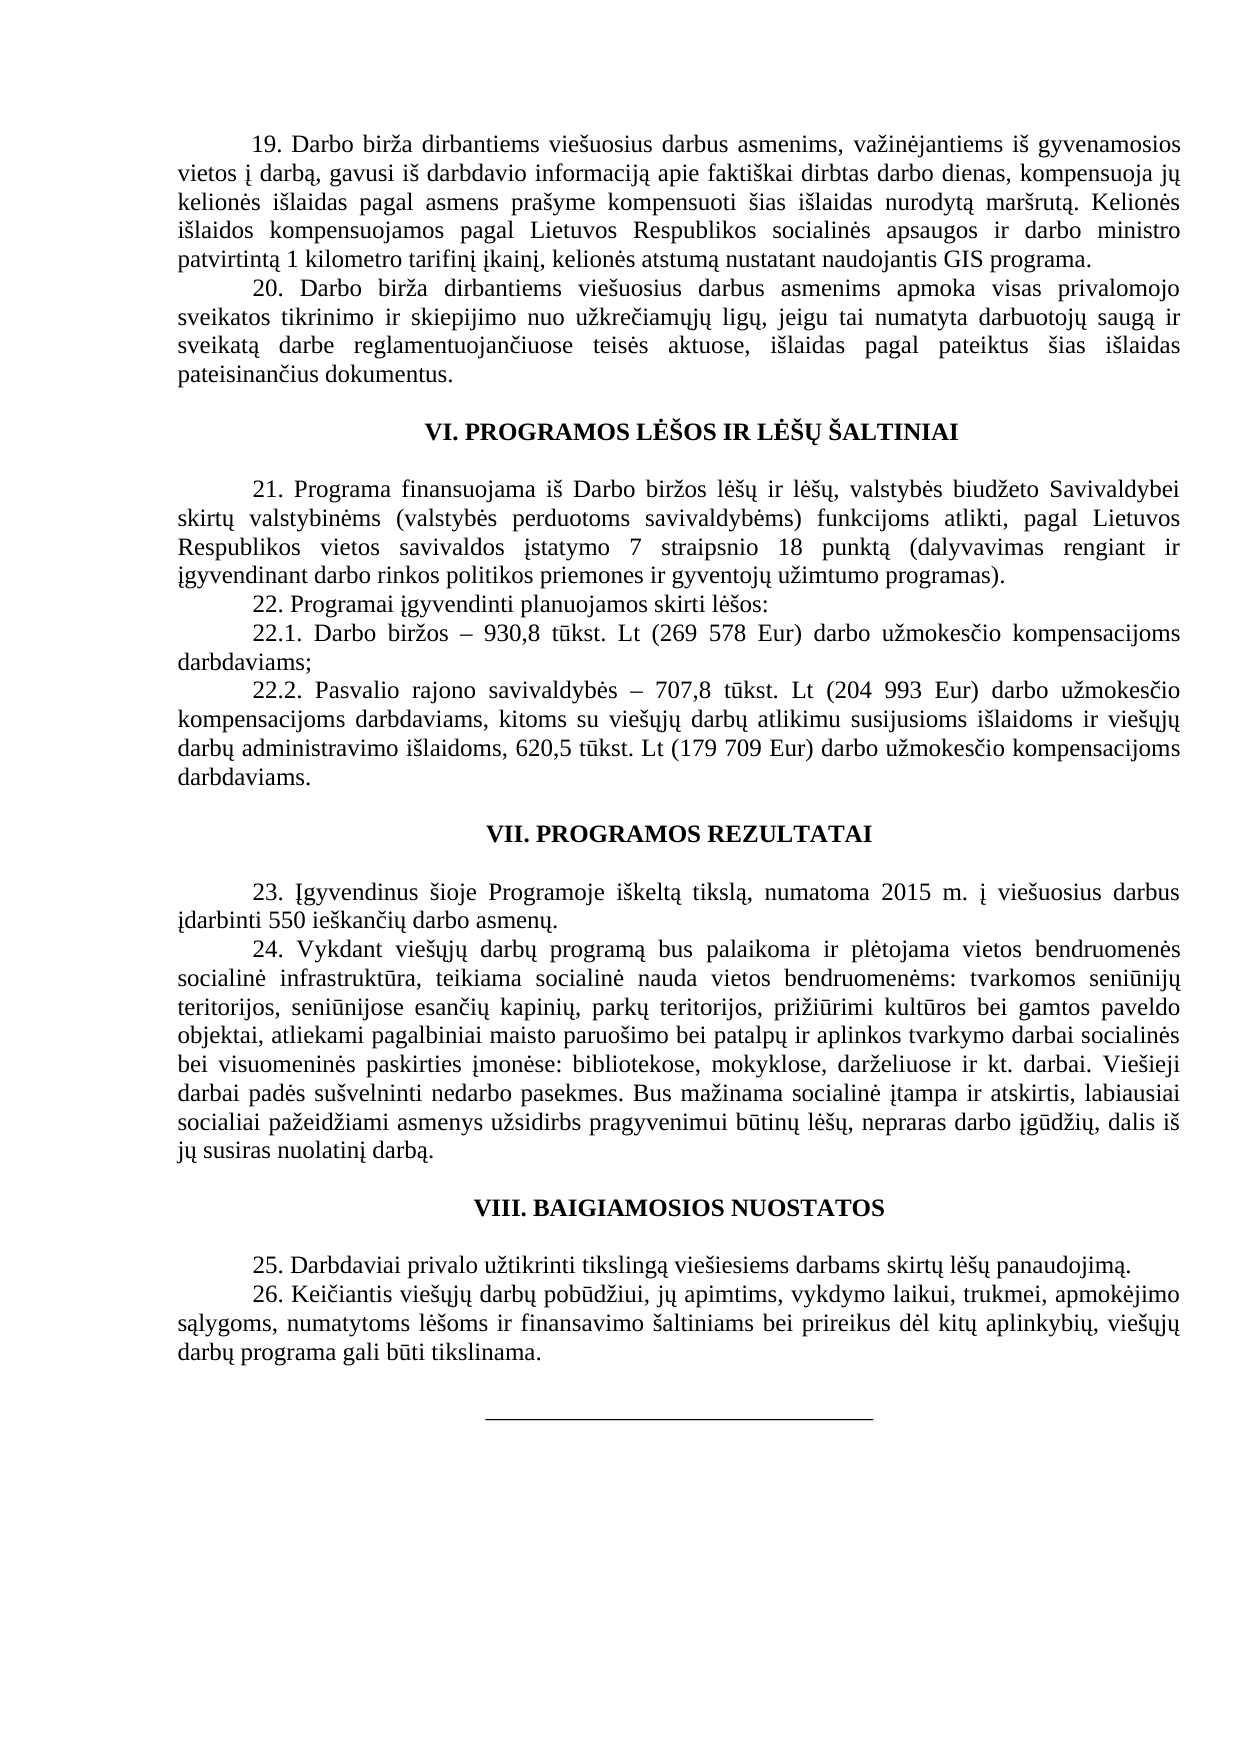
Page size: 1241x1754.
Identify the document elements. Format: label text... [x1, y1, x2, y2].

text 22.2. Pasvalio rajono savivaldybės – 707,8 tūkst. Lt (204 993 Eur) darbo užmokesčio kompensacijoms darbdaviams, kitoms su viešųjų darbų atlikimu susijusioms išlaidoms ir viešųjų darbų administravimo išlaidoms, 620,5 tūkst. Lt (179 709 Eur) darbo užmokesčio kompensacijoms darbdaviams. [177, 675, 1181, 790]
text VI. PROGRAMOS LĖŠOS IR LĖŠŲ ŠALTINIAI [223, 417, 1160, 445]
text 19. Darbo birža dirbantiems viešuosius darbus asmenims, važinėjantiems iš gyvenamosios vietos į darbą, gavusi iš darbdavio informaciją apie faktiškai dirbtas darbo dienas, kompensuoja jų kelionės išlaidas pagal asmens prašyme kompensuoti šias išlaidas nurodytą maršrutą. Kelionės išlaidos kompensuojamos pagal Lietuvos Respublikos socialinės apsaugos ir darbo ministro patvirtintą 1 kilometro tarifinį įkainį, kelionės atstumą nustatant naudojantis GIS programa. [177, 129, 1181, 273]
text _______________________________ [177, 1394, 1181, 1423]
text 22. Programai įgyvendinti planuojamos skirti lėšos: [177, 589, 1181, 618]
text 20. Darbo birža dirbantiems viešuosius darbus asmenims apmoka visas privalomojo sveikatos tikrinimo ir skiepijimo nuo užkrečiamųjų ligų, jeigu tai numatyta darbuotojų saugą ir sveikatą darbe reglamentuojančiuose teisės aktuose, išlaidas pagal pateiktus šias išlaidas pateisinančius dokumentus. [177, 273, 1181, 388]
text 23. Įgyvendinus šioje Programoje iškeltą tikslą, numatoma 2015 m. į viešuosius darbus įdarbinti 550 ieškančių darbo asmenų. [177, 877, 1181, 934]
text VIII. BAIGIAMOSIOS NUOSTATOS [177, 1193, 1181, 1222]
text 26. Keičiantis viešųjų darbų pobūdžiui, jų apimtims, vykdymo laikui, trukmei, apmokėjimo sąlygoms, numatytoms lėšoms ir finansavimo šaltiniams bei prireikus dėl kitų aplinkybių, viešųjų darbų programa gali būti tikslinama. [177, 1279, 1181, 1365]
text 21. Programa finansuojama iš Darbo biržos lėšų ir lėšų, valstybės biudžeto Savivaldybei skirtų valstybinėms (valstybės perduotoms savivaldybėms) funkcijoms atlikti, pagal Lietuvos Respublikos vietos savivaldos įstatymo 7 straipsnio 18 punktą (dalyvavimas rengiant ir įgyvendinant darbo rinkos politikos priemones ir gyventojų užimtumo programas). [177, 474, 1181, 589]
text 25. Darbdaviai privalo užtikrinti tikslingą viešiesiems darbams skirtų lėšų panaudojimą. [177, 1250, 1181, 1279]
text 22.1. Darbo biržos – 930,8 tūkst. Lt (269 578 Eur) darbo užmokesčio kompensacijoms darbdaviams; [177, 618, 1181, 675]
text 24. Vykdant viešųjų darbų programą bus palaikoma ir plėtojama vietos bendruomenės socialinė infrastruktūra, teikiama socialinė nauda vietos bendruomenėms: tvarkomos seniūnijų teritorijos, seniūnijose esančių kapinių, parkų teritorijos, prižiūrimi kultūros bei gamtos paveldo objektai, atliekami pagalbiniai maisto paruošimo bei patalpų ir aplinkos tvarkymo darbai socialinės bei visuomeninės paskirties įmonėse: bibliotekose, mokyklose, darželiuose ir kt. darbai. Viešieji darbai padės sušvelninti nedarbo pasekmes. Bus mažinama socialinė įtampa ir atskirtis, labiausiai socialiai pažeidžiami asmenys užsidirbs pragyvenimui būtinų lėšų, nepraras darbo įgūdžių, dalis iš jų susiras nuolatinį darbą. [177, 934, 1181, 1164]
text VII. PROGRAMOS REZULTATAI [177, 819, 1181, 848]
